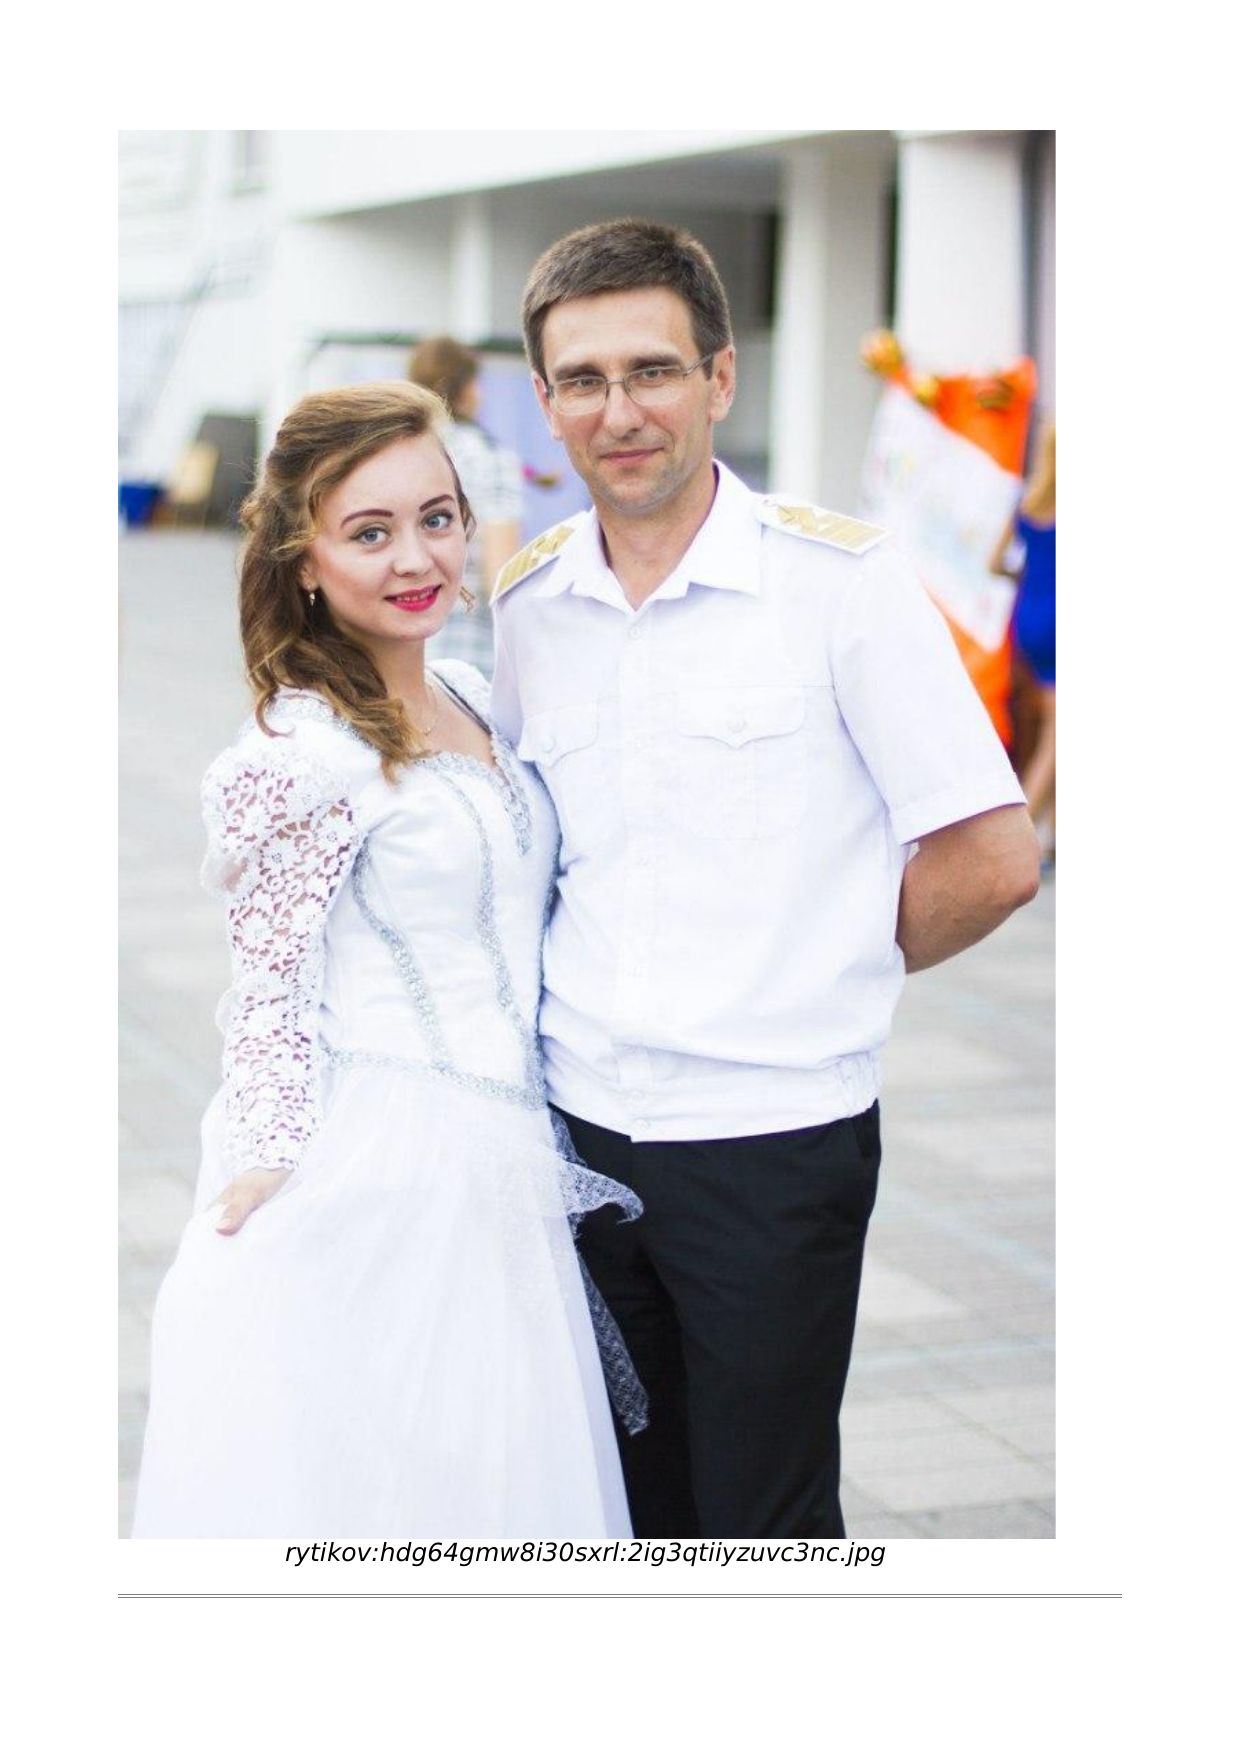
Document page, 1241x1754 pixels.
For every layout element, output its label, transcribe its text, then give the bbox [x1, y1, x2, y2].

text rytikov:hdg64gmw8i30sxrl:2ig3qtiiyzuvc3nc.jpg [118, 1539, 1056, 1567]
picture [118, 130, 1056, 1539]
